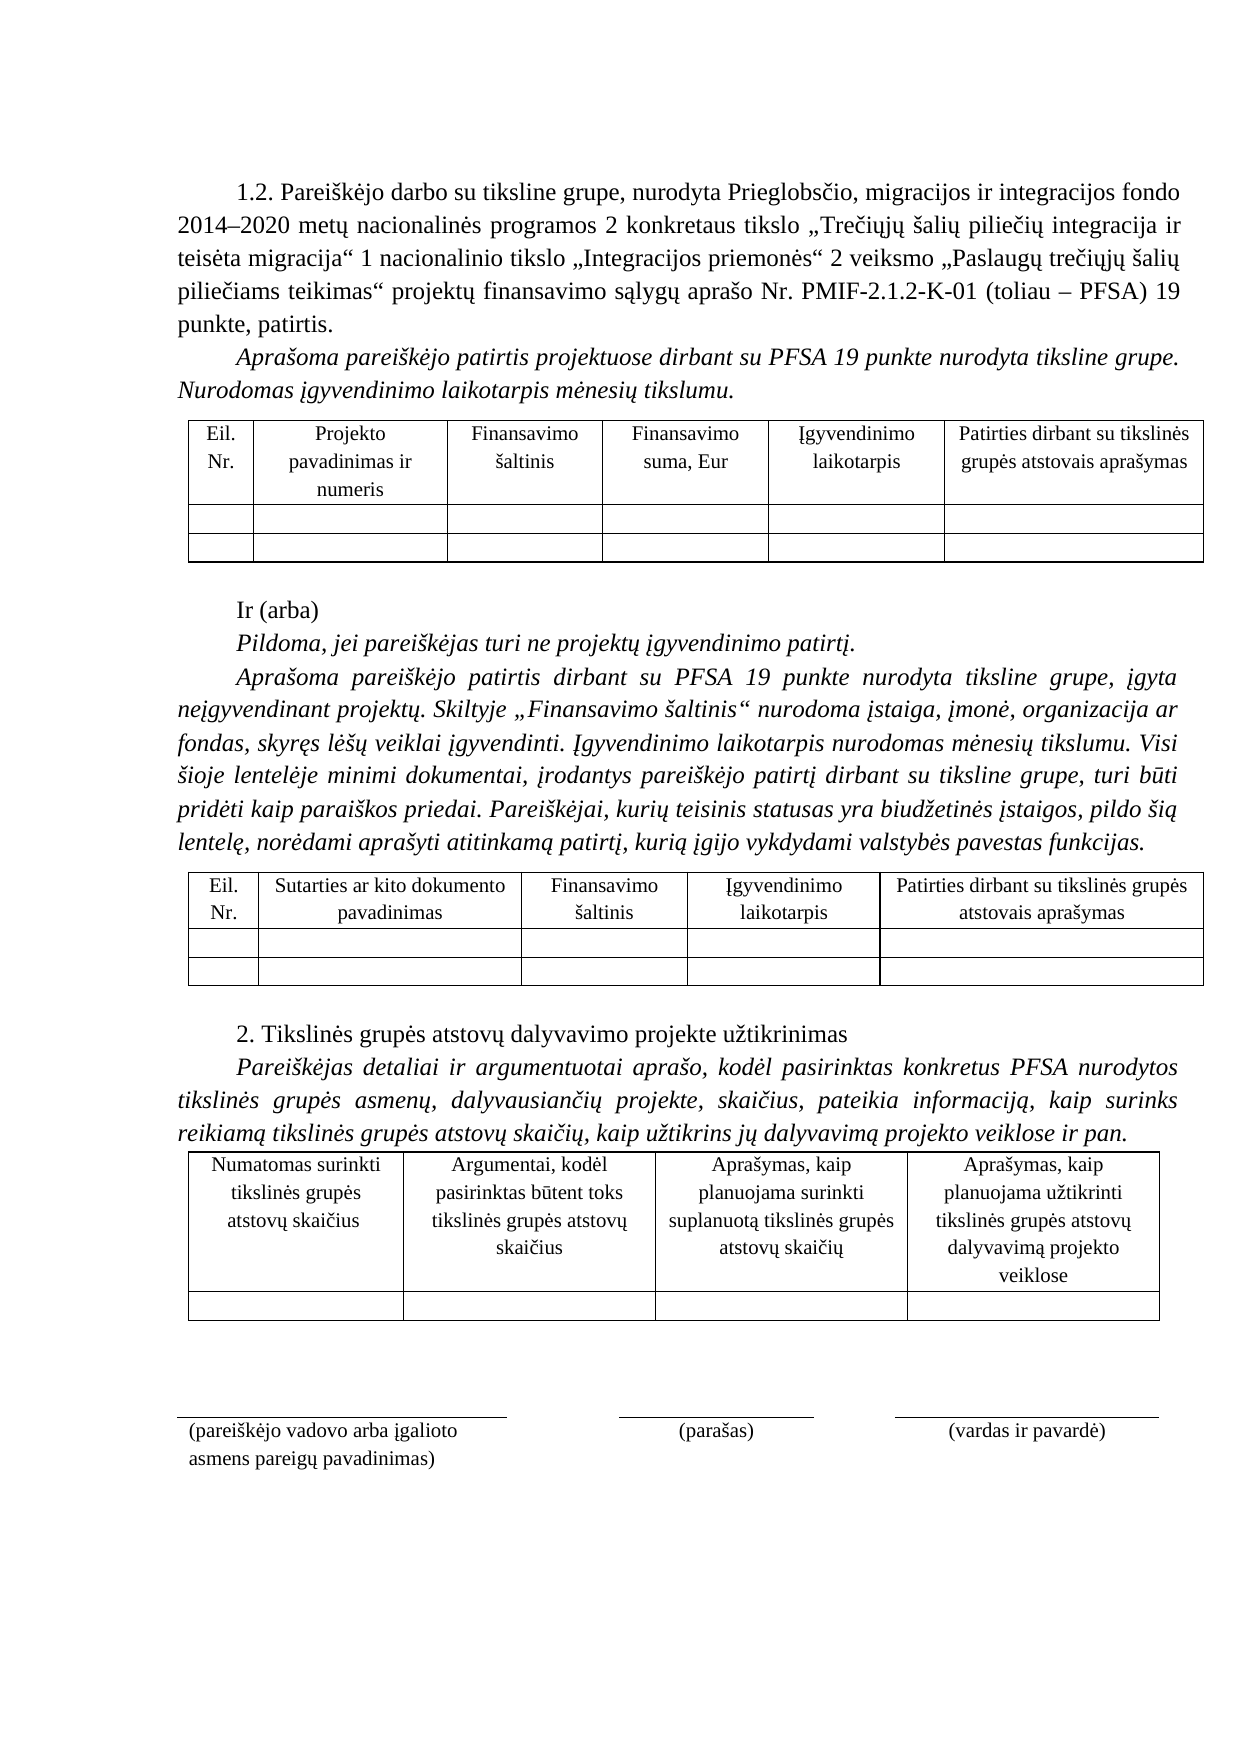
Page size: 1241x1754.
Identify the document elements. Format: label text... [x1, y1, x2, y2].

table_header [619, 1387, 813, 1417]
text 1.2. Pareiškėjo darbo su tiksline grupe, nurodyta Prieglobsčio, migracijos ir integracijos fondo 2014–2020 metų nacionalinės programos 2 konkretaus tikslo „Trečiųjų šalių piliečių integracija ir teisėta migracija“ 1 nacionalinio tikslo „Integracijos priemonės“ 2 veiksmo „Paslaugų trečiųjų šalių piliečiams teikimas“ projektų finansavimo sąlygų aprašo Nr. PMIF-2.1.2-K-01 (toliau – PFSA) 19 punkte, patirtis. [177, 177, 1181, 338]
table_cell (vardas ir pavardė) [895, 1418, 1159, 1473]
table_cell [656, 1292, 907, 1320]
table_cell [769, 505, 944, 533]
table_cell [522, 929, 687, 957]
text Ir (arba) [177, 596, 1181, 624]
table_header Patirties dirbant su tikslinės grupės atstovais aprašymas [881, 873, 1203, 928]
table_header [507, 1387, 619, 1417]
table_header Aprašymas, kaip planuojama užtikrinti tikslinės grupės atstovų dalyvavimą projekto veiklose [908, 1153, 1159, 1291]
table_cell [603, 534, 768, 561]
table_cell [881, 958, 1203, 985]
table_header Patirties dirbant su tikslinės grupės atstovais aprašymas [945, 421, 1203, 504]
table_cell [814, 1417, 895, 1473]
table_cell [189, 534, 253, 561]
table_header Numatomas surinkti tikslinės grupės atstovų skaičius [189, 1153, 403, 1291]
table_header Aprašymas, kaip planuojama surinkti suplanuotą tikslinės grupės atstovų skaičių [656, 1153, 907, 1291]
table_cell [189, 1292, 403, 1320]
table_header Eil. Nr. [189, 873, 258, 928]
text Pildoma, jei pareiškėjas turi ne projektų įgyvendinimo patirtį. [177, 628, 1181, 657]
table_cell [688, 929, 879, 957]
text Aprašoma pareiškėjo patirtis dirbant su PFSA 19 punkte nurodyta tiksline grupe, įgyta neįgyvendinant projektų. Skiltyje „Finansavimo šaltinis“ nurodoma įstaiga, įmonė, organizacija ar fondas, skyręs lėšų veiklai įgyvendinti. Įgyvendinimo laikotarpis nurodomas mėnesių tikslumu. Visi šioje lentelėje minimi dokumentai, įrodantys pareiškėjo patirtį dirbant su tiksline grupe, turi būti pridėti kaip paraiškos priedai. Pareiškėjai, kurių teisinis statusas yra biudžetinės įstaigos, pildo šią lentelę, norėdami aprašyti atitinkamą patirtį, kurią įgijo vykdydami valstybės pavestas funkcijas. [177, 662, 1181, 855]
table_header Finansavimo šaltinis [522, 873, 687, 928]
table_header Finansavimo šaltinis [448, 421, 602, 504]
table_header [177, 1387, 507, 1417]
table_cell [259, 929, 521, 957]
table_header Finansavimo suma, Eur [603, 421, 768, 504]
table_cell (pareiškėjo vadovo arba įgalioto asmens pareigų pavadinimas) [177, 1418, 507, 1473]
table_cell [404, 1292, 655, 1320]
table_header Įgyvendinimo laikotarpis [769, 421, 944, 504]
text 2. Tikslinės grupės atstovų dalyvavimo projekte užtikrinimas [177, 1019, 1181, 1048]
table_cell [603, 505, 768, 533]
table_cell [908, 1292, 1159, 1320]
table_cell [448, 534, 602, 561]
table_cell [259, 958, 521, 985]
table_header Projekto pavadinimas ir numeris [254, 421, 447, 504]
table_header [814, 1387, 895, 1417]
table_cell [254, 534, 447, 561]
table_cell [254, 505, 447, 533]
table_header Eil. Nr. [189, 421, 253, 504]
table_cell [189, 505, 253, 533]
table_cell [881, 929, 1203, 957]
table_cell [189, 929, 258, 957]
table_header Argumentai, kodėl pasirinktas būtent toks tikslinės grupės atstovų skaičius [404, 1153, 655, 1291]
table_cell [522, 958, 687, 985]
table_cell [945, 505, 1203, 533]
table_cell [507, 1417, 619, 1473]
text Pareiškėjas detaliai ir argumentuotai aprašo, kodėl pasirinktas konkretus PFSA nurodytos tikslinės grupės asmenų, dalyvausiančių projekte, skaičius, pateikia informaciją, kaip surinks reikiamą tikslinės grupės atstovų skaičių, kaip užtikrins jų dalyvavimą projekto veiklose ir pan. [177, 1052, 1181, 1147]
table_cell [769, 534, 944, 561]
table_cell (parašas) [619, 1418, 813, 1473]
text Aprašoma pareiškėjo patirtis projektuose dirbant su PFSA 19 punkte nurodyta tiksline grupe. Nurodomas įgyvendinimo laikotarpis mėnesių tikslumu. [177, 342, 1181, 404]
table_header Įgyvendinimo laikotarpis [688, 873, 879, 928]
table_cell [189, 958, 258, 985]
table_cell [688, 958, 879, 985]
table_header [895, 1387, 1159, 1417]
table_header Sutarties ar kito dokumento pavadinimas [259, 873, 521, 928]
table_cell [448, 505, 602, 533]
table_cell [945, 534, 1203, 561]
